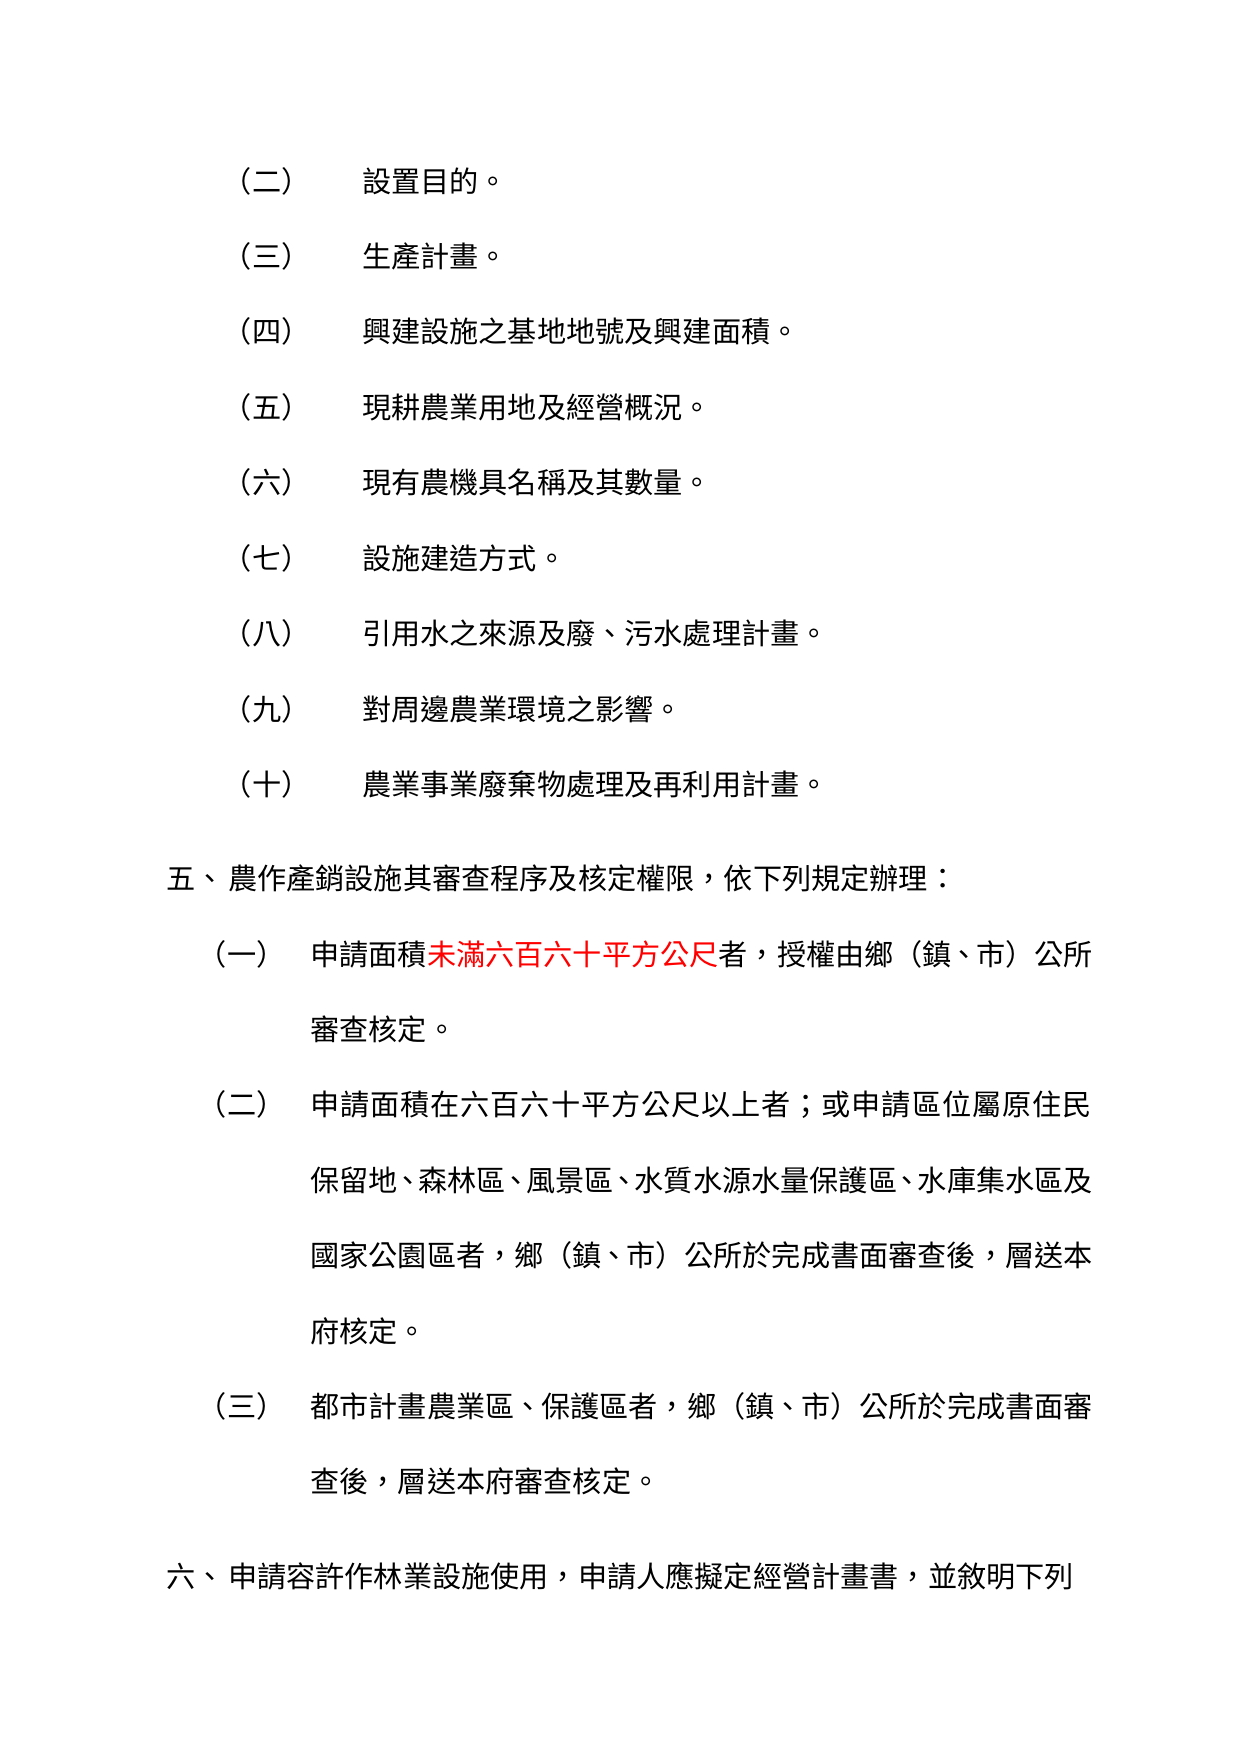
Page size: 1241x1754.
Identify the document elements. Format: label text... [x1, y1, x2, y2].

list 都市計畫農業區、保護區者，鄉（鎮、市）公所於完成書面審查後，層送本府審查核定。 [198, 1367, 1092, 1518]
list 申請面積未滿六百六十平方公尺者，授權由鄉（鎮、市）公所審查核定。 [198, 914, 1092, 1065]
list 申請面積在六百六十平方公尺以上者；或申請區位屬原住民保留地、森林區、風景區、水質水源水量保護區、水庫集水區及國家公園區者，鄉（鎮、市）公所於完成書面審查後，層送本府核定。 [198, 1065, 1092, 1367]
list 設施建造方式。 [223, 519, 1092, 594]
list 設置目的。 [223, 142, 1092, 217]
list 農業事業廢棄物處理及再利用計畫。 [223, 745, 1092, 820]
list 興建設施之基地地號及興建面積。 [223, 292, 1092, 368]
list 現耕農業用地及經營概況。 [223, 368, 1092, 443]
list 申請容許作林業設施使用，申請人應擬定經營計畫書，並敘明下列 [166, 1537, 1092, 1612]
list 對周邊農業環境之影響。 [223, 669, 1092, 745]
list 生產計畫。 [223, 217, 1092, 292]
list 引用水之來源及廢、污水處理計畫。 [223, 594, 1092, 669]
list 現有農機具名稱及其數量。 [223, 443, 1092, 519]
list 農作產銷設施其審查程序及核定權限，依下列規定辦理： [166, 839, 1092, 914]
